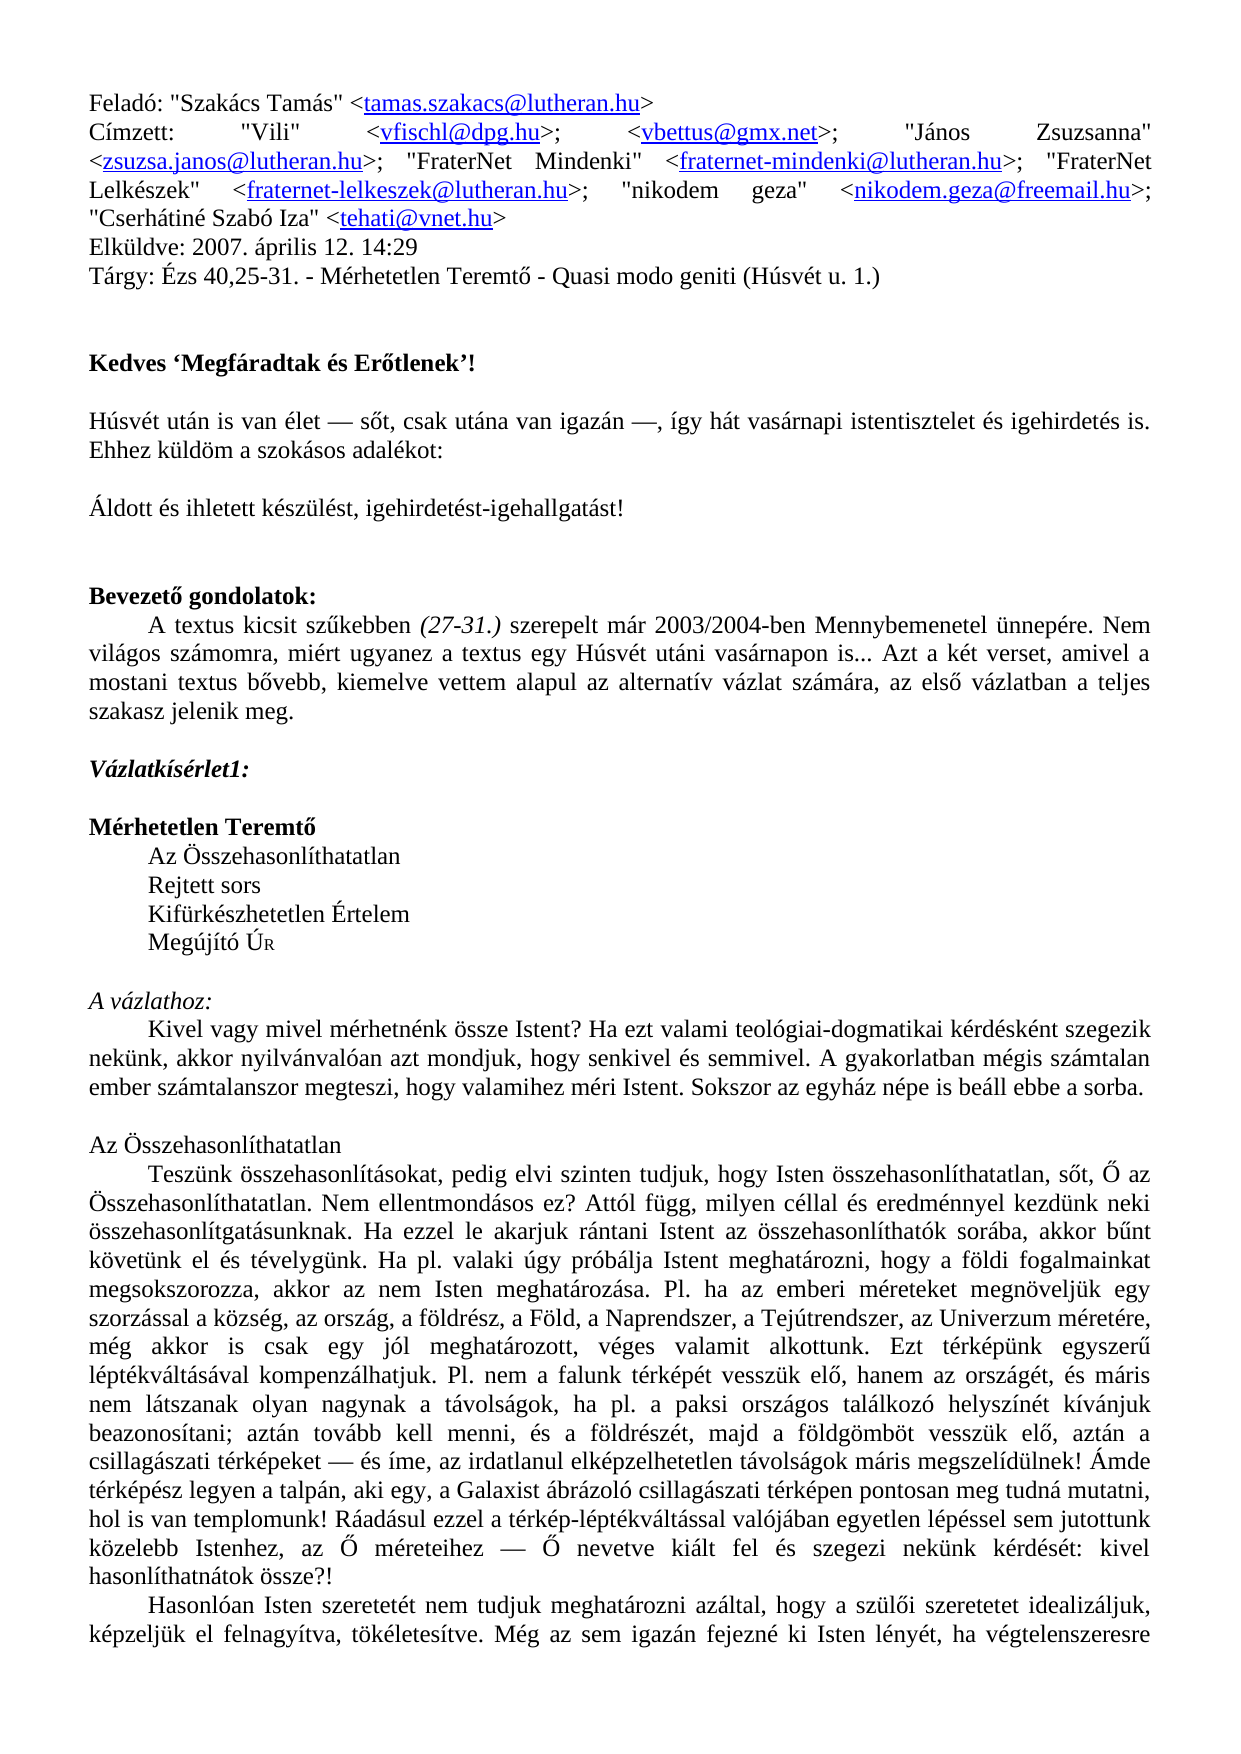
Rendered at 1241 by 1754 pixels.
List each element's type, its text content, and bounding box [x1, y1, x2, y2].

text Feladó: "Szakács Tamás" <tamas.szakacs@lutheran.hu> [88, 88, 1152, 117]
text Bevezető gondolatok: [88, 581, 1152, 610]
text Kivel vagy mivel mérhetnénk össze Istent? Ha ezt valami teológiai-dogmatikai kérdésként szegezik nekünk, akkor nyilvánvalóan azt mondjuk, hogy senkivel és semmivel. A gyakorlatban mégis számtalan ember számtalanszor megteszi, hogy valamihez méri Istent. Sokszor az egyház népe is beáll ebbe a sorba. [88, 1014, 1152, 1101]
text Vázlatkísérlet1: [88, 754, 1152, 783]
text Címzett: "Vili" <vfischl@dpg.hu>; <vbettus@gmx.net>; "János Zsuzsanna" <zsuzsa.janos@lutheran.hu>; "FraterNet Mindenki" <fraternet-mindenki@lutheran.hu>; "FraterNet Lelkészek" <fraternet-lelkeszek@lutheran.hu>; "nikodem geza" <nikodem.geza@freemail.hu>; "Cserhátiné Szabó Iza" <tehati@vnet.hu> [88, 117, 1152, 232]
text Az Összehasonlíthatatlan [88, 841, 1152, 870]
text Megújító Úr [88, 927, 1152, 956]
text Elküldve: 2007. április 12. 14:29 [88, 232, 1152, 261]
text Hasonlóan Isten szeretetét nem tudjuk meghatározni azáltal, hogy a szülői szeretetet idealizáljuk, képzeljük el felnagyítva, tökéletesítve. Még az sem igazán fejezné ki Isten lényét, ha végtelenszeresre [88, 1590, 1152, 1648]
text A vázlathoz: [88, 986, 1152, 1014]
text Kifürkészhetetlen Értelem [88, 899, 1152, 927]
text Húsvét után is van élet — sőt, csak utána van igazán —, így hát vasárnapi istentisztelet és igehirdetés is. Ehhez küldöm a szokásos adalékot: [88, 406, 1152, 464]
text Tárgy: Ézs 40,25-31. - Mérhetetlen Teremtő - Quasi modo geniti (Húsvét u. 1.) [88, 261, 1152, 290]
text Az Összehasonlíthatatlan [88, 1130, 1152, 1159]
text Mérhetetlen Teremtő [88, 812, 1152, 841]
text A textus kicsit szűkebben (27-31.) szerepelt már 2003/2004-ben Mennybemenetel ünnepére. Nem világos számomra, miért ugyanez a textus egy Húsvét utáni vasárnapon is... Azt a két verset, amivel a mostani textus bővebb, kiemelve vettem alapul az alternatív vázlat számára, az első vázlatban a teljes szakasz jelenik meg. [88, 610, 1152, 725]
text Rejtett sors [88, 870, 1152, 899]
text Áldott és ihletett készülést, igehirdetést-igehallgatást! [88, 493, 1152, 522]
text Teszünk összehasonlításokat, pedig elvi szinten tudjuk, hogy Isten összehasonlíthatatlan, sőt, Ő az Összehasonlíthatatlan. Nem ellentmondásos ez? Attól függ, milyen céllal és eredménnyel kezdünk neki összehasonlítgatásunknak. Ha ezzel le akarjuk rántani Istent az összehasonlíthatók sorába, akkor bűnt követünk el és tévelygünk. Ha pl. valaki úgy próbálja Istent meghatározni, hogy a földi fogalmainkat megsokszorozza, akkor az nem Isten meghatározása. Pl. ha az emberi méreteket megnöveljük egy szorzással a község, az ország, a földrész, a Föld, a Naprendszer, a Tejútrendszer, az Univerzum méretére, még akkor is csak egy jól meghatározott, véges valamit alkottunk. Ezt térképünk egyszerű léptékváltásával kompenzálhatjuk. Pl. nem a falunk térképét vesszük elő, hanem az országét, és máris nem látszanak olyan nagynak a távolságok, ha pl. a paksi országos találkozó helyszínét kívánjuk beazonosítani; aztán tovább kell menni, és a földrészét, majd a földgömböt vesszük elő, aztán a csillagászati térképeket — és íme, az irdatlanul elképzelhetetlen távolságok máris megszelídülnek! Ámde térképész legyen a talpán, aki egy, a Galaxist ábrázoló csillagászati térképen pontosan meg tudná mutatni, hol is van templomunk! Ráadásul ezzel a térkép-léptékváltással valójában egyetlen lépéssel sem jutottunk közelebb Istenhez, az Ő méreteihez — Ő nevetve kiált fel és szegezi nekünk kérdését: kivel hasonlíthatnátok össze?! [88, 1159, 1152, 1590]
subtitle Kedves ‘Megfáradtak és Erőtlenek’! [88, 348, 1152, 377]
